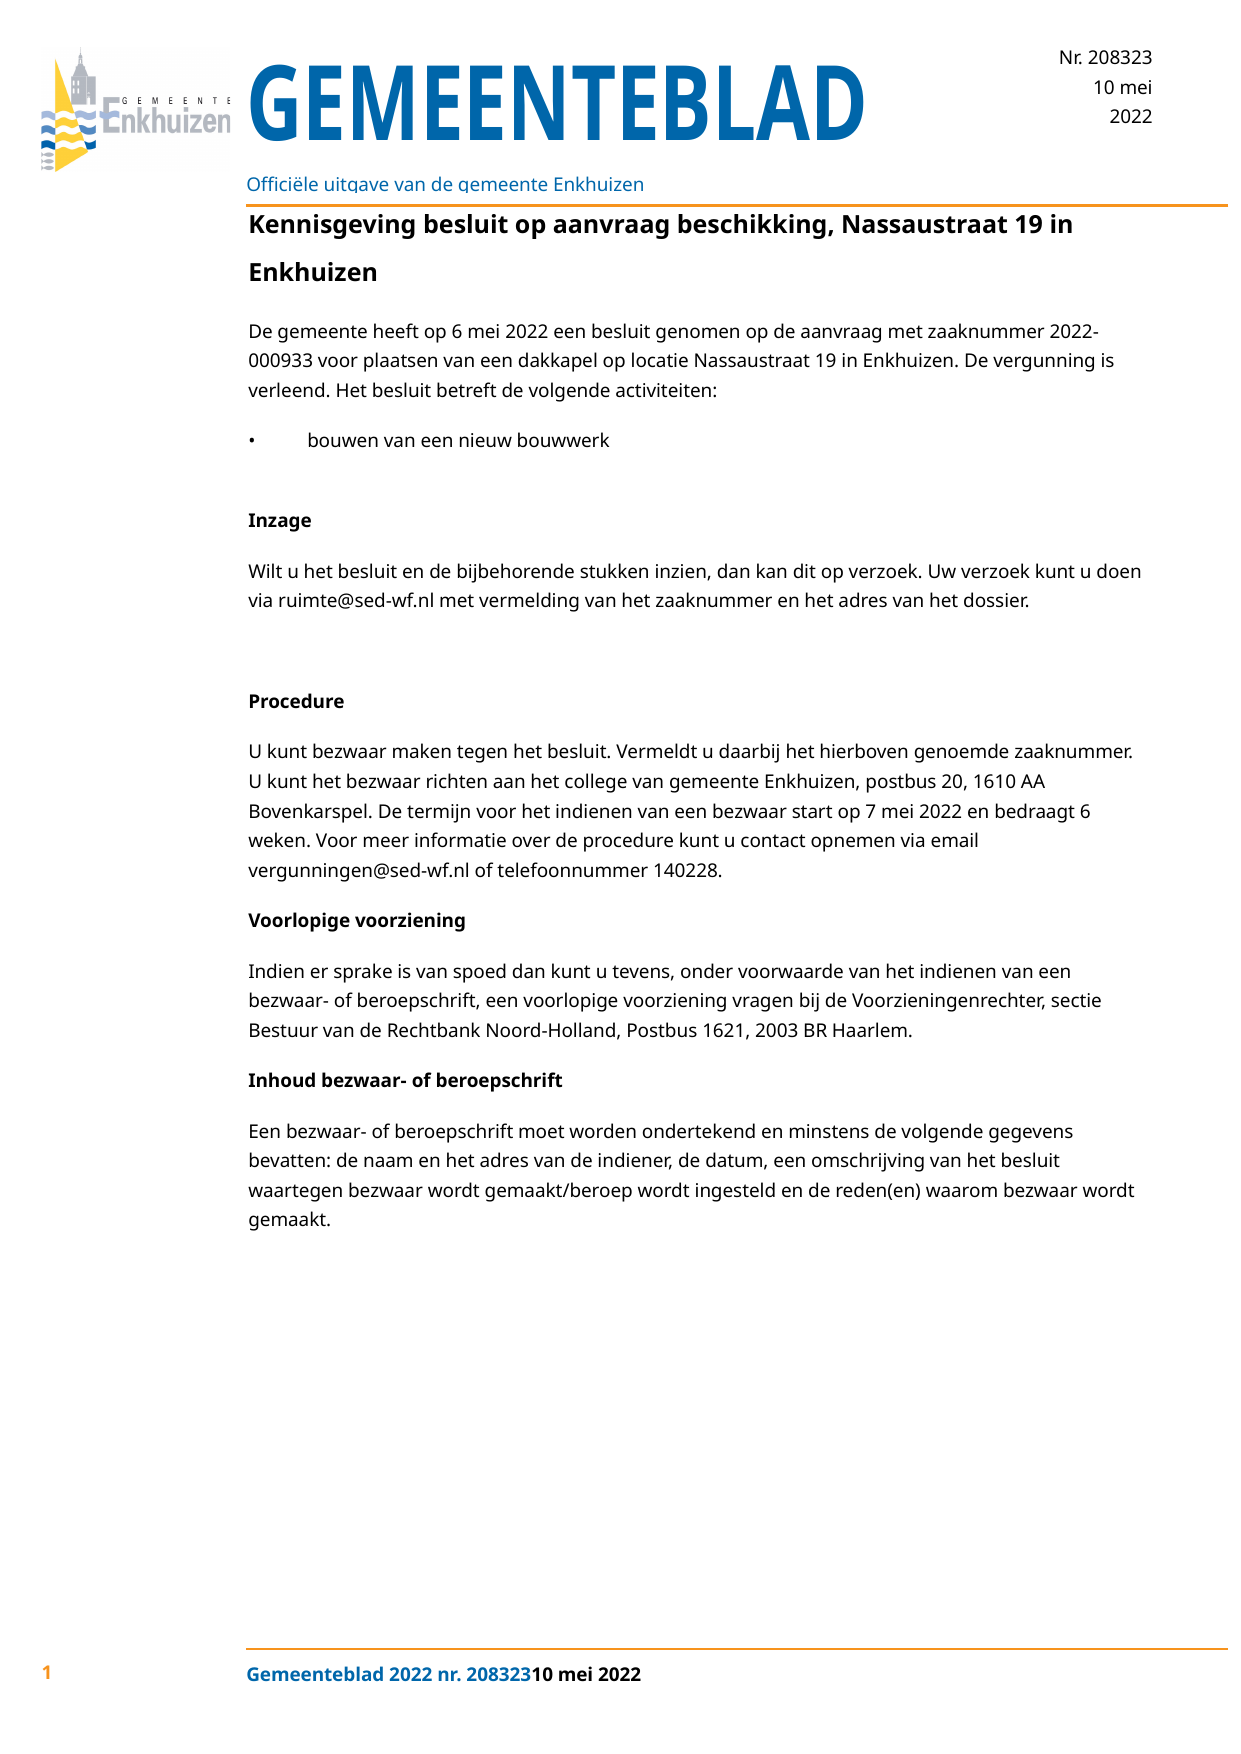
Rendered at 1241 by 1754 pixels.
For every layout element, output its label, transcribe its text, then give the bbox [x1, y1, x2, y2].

text Wilt u het besluit en de bijbehorende stukken inzien, dan kan dit op verzoek. Uw verzoek kunt u doen via ruimte@sed-wf.nl met vermelding van het zaaknummer en het adres van het dossier. [248, 558, 1152, 613]
text Voorlopige voorziening [248, 907, 1152, 933]
list bouwen van een nieuw bouwwerk [248, 427, 1152, 453]
text Kennisgeving besluit op aanvraag beschikking, Nassaustraat 19 in Enkhuizen [248, 207, 1152, 288]
text Een bezwaar- of beroepschrift moet worden ondertekend en minstens de volgende gegevens bevatten: de naam en het adres van de indiener, de datum, een omschrijving van het besluit waartegen bezwaar wordt gemaakt/beroep wordt ingesteld en de reden(en) waarom bezwaar wordt gemaakt. [248, 1118, 1152, 1232]
text U kunt bezwaar maken tegen het besluit. Vermeldt u daarbij het hierboven genoemde zaaknummer. U kunt het bezwaar richten aan het college van gemeente Enkhuizen, postbus 20, 1610 AA Bovenkarspel. De termijn voor het indienen van een bezwaar start op 7 mei 2022 en bedraagt 6 weken. Voor meer informatie over de procedure kunt u contact opnemen via email vergunningen@sed-wf.nl of telefoonnummer 140228. [248, 739, 1152, 883]
text Procedure [248, 688, 1152, 714]
text Inzage [248, 507, 1152, 533]
text De gemeente heeft op 6 mei 2022 een besluit genomen op de aanvraag met zaaknummer 2022-000933 voor plaatsen van een dakkapel op locatie Nassaustraat 19 in Enkhuizen. De vergunning is verleend. Het besluit betreft de volgende activiteiten: [248, 318, 1152, 403]
text Inhoud bezwaar- of beroepschrift [248, 1067, 1152, 1093]
picture [41, 47, 231, 172]
text Indien er sprake is van spoed dan kunt u tevens, onder voorwaarde van het indienen van een bezwaar- of beroepschrift, een voorlopige voorziening vragen bij de Voorzieningenrechter, sectie Bestuur van de Rechtbank Noord-Holland, Postbus 1621, 2003 BR Haarlem. [248, 958, 1152, 1043]
